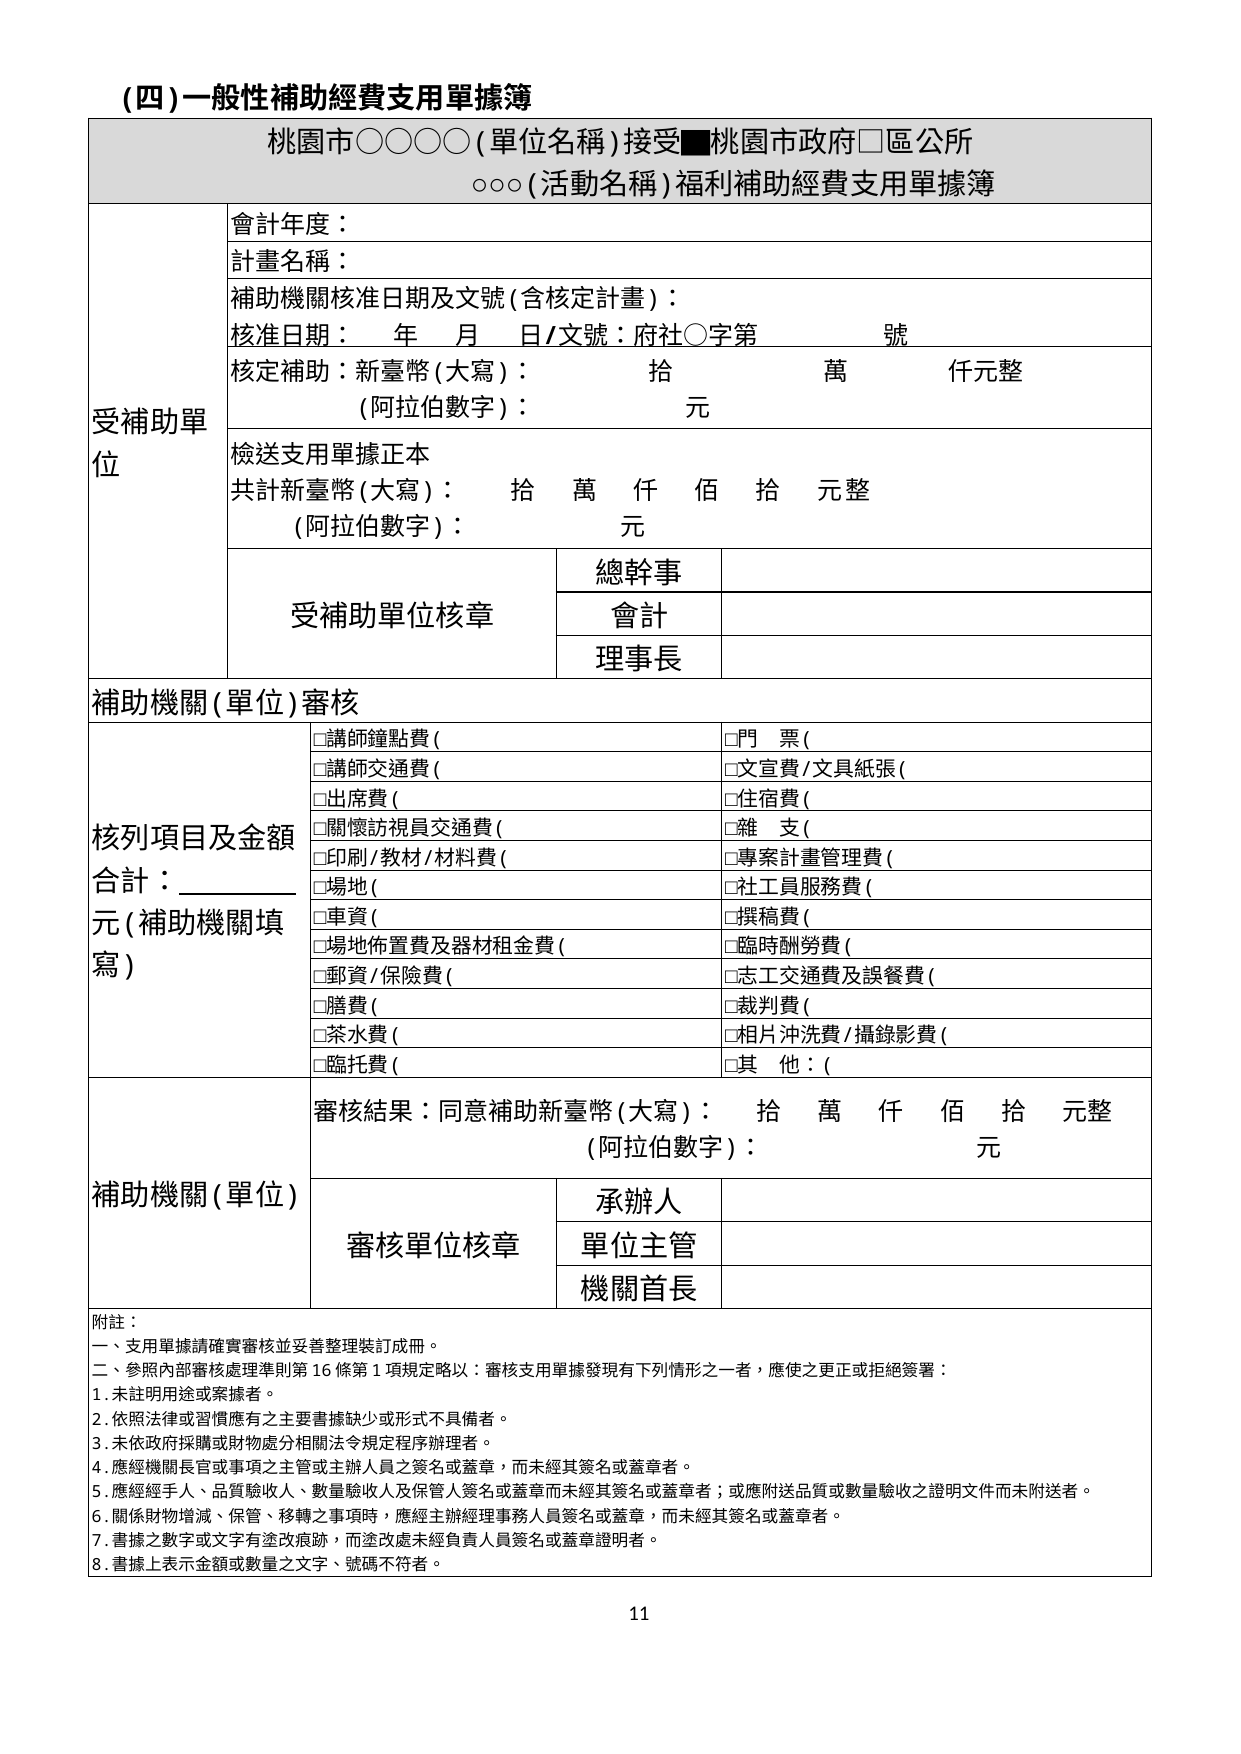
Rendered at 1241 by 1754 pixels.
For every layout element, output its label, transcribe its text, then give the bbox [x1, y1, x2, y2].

table_cell 核列項目及金額 合計： 元(補助機關填寫) [89, 723, 310, 1077]
table_cell □住宿費( 元) [722, 782, 1151, 810]
table_cell 單位主管 [557, 1222, 721, 1264]
table_cell □關懷訪視員交通費( 元) [311, 811, 721, 840]
table_cell [722, 593, 1151, 635]
table_cell 受補助單位核章 [228, 549, 556, 678]
table_cell □門 票( 元) [722, 723, 1151, 751]
table_cell □雜 支( 元) [722, 811, 1151, 840]
table_cell □其 他：( 元) [722, 1048, 1151, 1077]
table_cell 附註： 一、支用單據請確實審核並妥善整理裝訂成冊。 二、參照內部審核處理準則第16條第1項規定略以：審核支用單據發現有下列情形之一者，應使之更正或拒絕簽署： 1.未註明用途或案據者。 2.依照法律或習慣應有之主要書據缺少或形式不具備者。 3.未依政府採購或財物處分相關法令規定程序辦理者。 4.應經機關長官或事項之主管或主辦人員之簽名或蓋章，而未經其簽名或蓋章者。 5.應經經手人、品質驗收人、數量驗收人及保管人簽名或蓋章而未經其簽名或蓋章者；或應附送品質或數量驗收之證明文件而未附送者。 6.關係財物增減、保管、移轉之事項時，應經主辦經理事務人員簽名或蓋章，而未經其簽名或蓋章者。 7.書據之數字或文字有塗改痕跡，而塗改處未經負責人員簽名或蓋章證明者。 8.書據上表示金額或數量之文字、號碼不符者。 [89, 1309, 1151, 1576]
table_cell [722, 1266, 1151, 1308]
table_cell [722, 1222, 1151, 1264]
table_cell 補助機關核准日期及文號(含核定計畫)： 核准日期： 年 月 日/文號：府社○字第 號 [228, 279, 1151, 346]
table_cell 核定補助：新臺幣(大寫)： 拾 萬 仟元整 (阿拉伯數字)： 元 [228, 347, 1151, 428]
table_cell □車資( 元) [311, 900, 721, 929]
table_cell □撰稿費( 元) [722, 900, 1151, 929]
subtitle (四)一般性補助經費支用單據簿 [118, 75, 1122, 117]
table_cell □茶水費( 元) [311, 1019, 721, 1047]
table_cell □場地( 元) ( 元) [311, 871, 721, 899]
table_cell 受補助單位 [89, 204, 227, 678]
table_cell □社工員服務費( 元) [722, 871, 1151, 899]
table_cell □臨托費( 元) [311, 1048, 721, 1077]
table_header 桃園市○○○○(單位名稱)接受▇桃園市政府□區公所 ○○○(活動名稱)福利補助經費支用單據簿 [89, 119, 1151, 203]
table_cell 審核單位核章 [311, 1179, 556, 1308]
table_cell □文宣費/文具紙張( 元) ( 元)( 元) [722, 752, 1151, 781]
table_cell [722, 1179, 1151, 1221]
table_cell □膳費( 元) [311, 989, 721, 1017]
table_cell 會計年度： [228, 204, 1151, 241]
table_cell □出席費( 元) [311, 782, 721, 810]
table_cell 機關首長 [557, 1266, 721, 1308]
table_cell □志工交通費及誤餐費( 元) [722, 959, 1151, 988]
table_cell □專案計畫管理費( 元) [722, 841, 1151, 869]
table_cell □講師交通費( 元) [311, 752, 721, 781]
table_cell 總幹事 [557, 549, 721, 591]
table_cell □場地佈置費及器材租金費( 元) ( 元) ( 元) ( 元)( 元) [311, 930, 721, 958]
table_cell □相片沖洗費/攝錄影費( 元) [722, 1019, 1151, 1047]
table_cell 承辦人 [557, 1179, 721, 1221]
table_cell □臨時酬勞費( 元) [722, 930, 1151, 958]
table_cell □郵資/保險費( 元) ( 元) ( 元) ( 元)( 元) [311, 959, 721, 988]
table_cell 計畫名稱： [228, 242, 1151, 278]
table_cell □裁判費( 元) [722, 989, 1151, 1017]
table_cell 檢送支用單據正本 共計新臺幣(大寫)： 拾 萬 仟 佰 拾 元整 (阿拉伯數字)： 元 [228, 429, 1151, 548]
table_cell 審核結果：同意補助新臺幣(大寫)： 拾 萬 仟 佰 拾 元整 (阿拉伯數字)： 元 [311, 1078, 1151, 1178]
table_cell [722, 549, 1151, 591]
table_cell 補助機關(單位)審核 [89, 679, 1151, 722]
table_cell □印刷/教材/材料費( 元) [311, 841, 721, 869]
table_cell □講師鐘點費( 元) [311, 723, 721, 751]
table_cell 補助機關(單位) [89, 1078, 310, 1308]
table_cell 會計 [557, 593, 721, 635]
table_cell 理事長 [557, 636, 721, 678]
table_cell [722, 636, 1151, 678]
